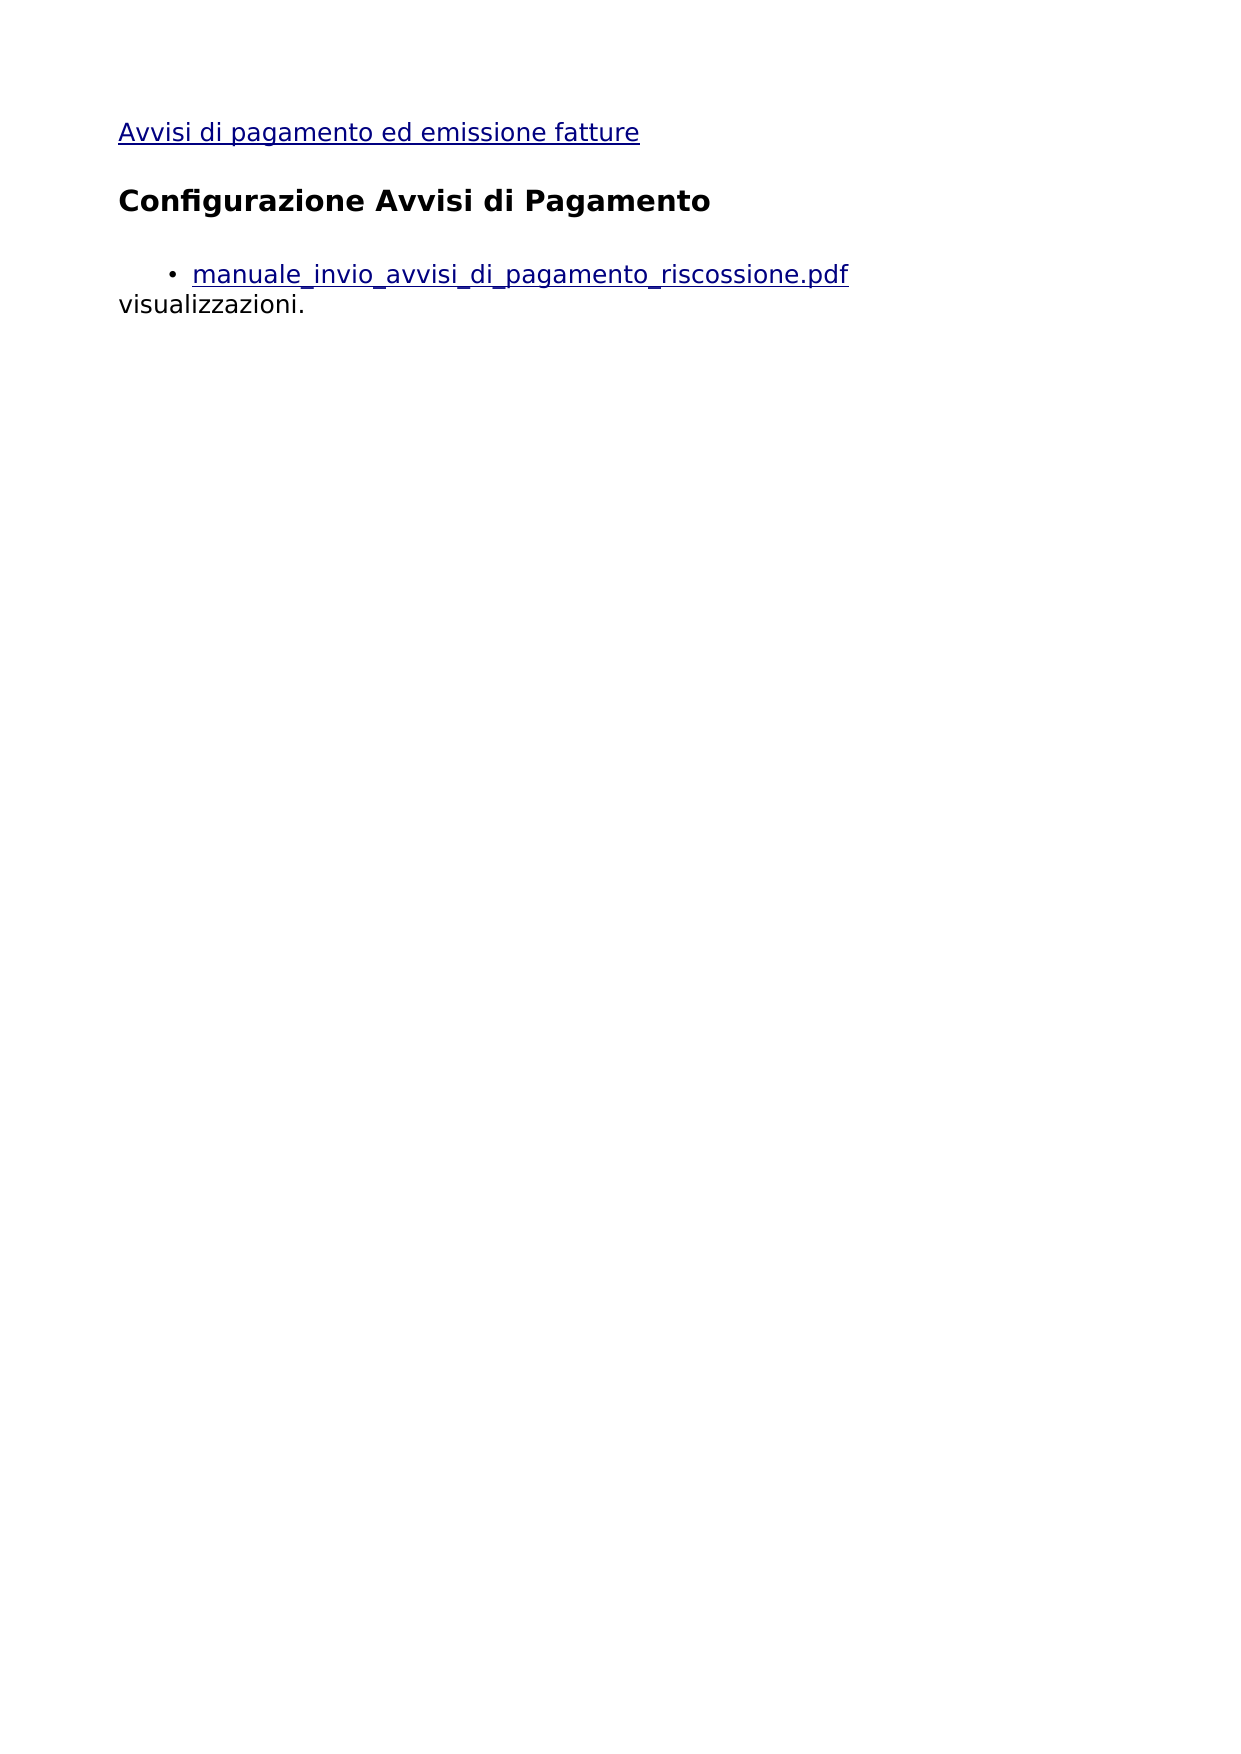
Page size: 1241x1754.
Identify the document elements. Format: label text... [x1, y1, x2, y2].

text Avvisi di pagamento ed emissione fatture [118, 118, 1122, 147]
text visualizzazioni. [118, 290, 1122, 319]
list manuale_invio_avvisi_di_pagamento_riscossione.pdf [177, 261, 1122, 290]
subtitle Configurazione Avvisi di Pagamento [118, 185, 1122, 219]
